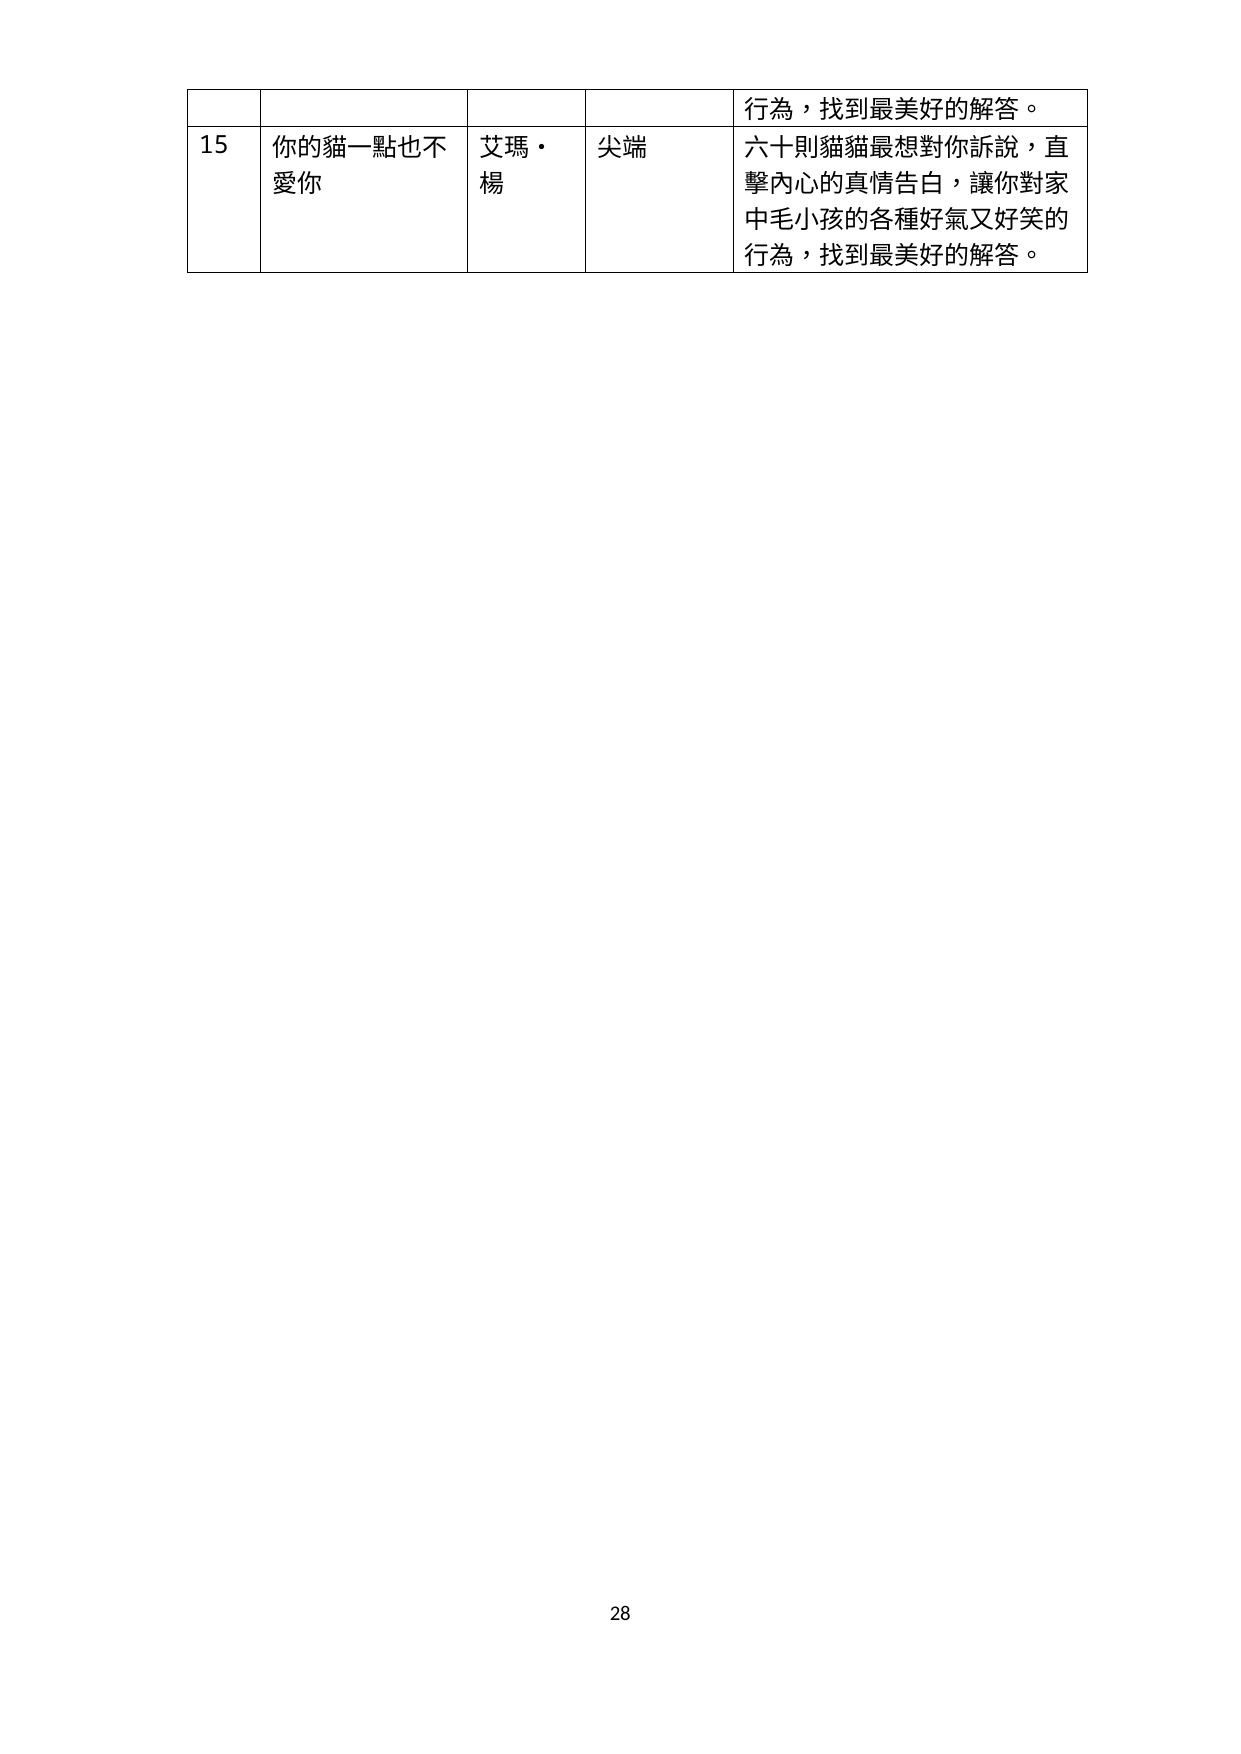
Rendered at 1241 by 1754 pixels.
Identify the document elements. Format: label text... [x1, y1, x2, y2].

table_cell 行為，找到最美好的解答。 [734, 90, 1087, 126]
table_cell [468, 90, 585, 126]
table_cell 尖端 [586, 127, 733, 272]
table_cell 15 [188, 127, 260, 272]
table_cell 艾瑪‧楊 [468, 127, 585, 272]
table_cell [261, 90, 467, 126]
table_cell 你的貓一點也不愛你 [261, 127, 467, 272]
table_cell [586, 90, 733, 126]
table_cell [188, 90, 260, 126]
table_cell 六十則貓貓最想對你訴說，直擊內心的真情告白，讓你對家中毛小孩的各種好氣又好笑的行為，找到最美好的解答。 [734, 127, 1087, 272]
